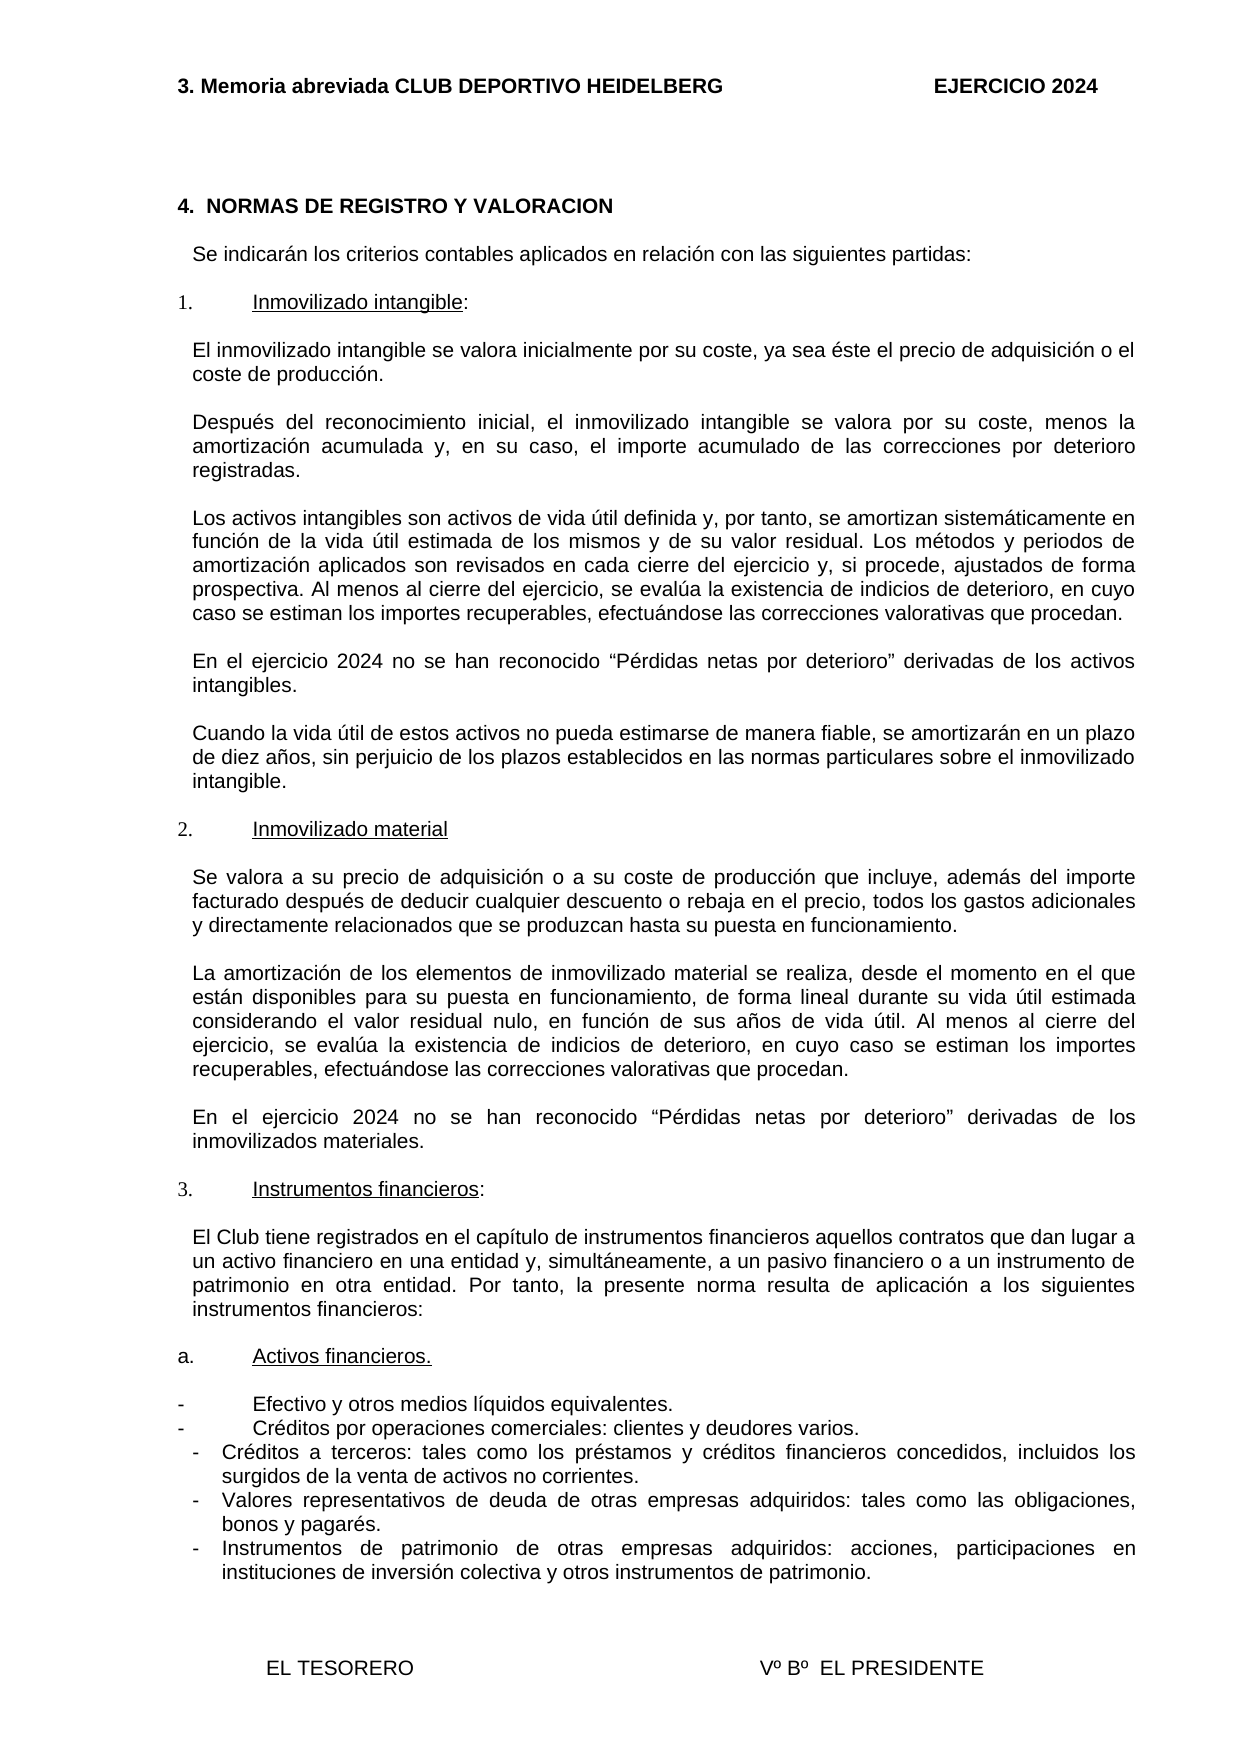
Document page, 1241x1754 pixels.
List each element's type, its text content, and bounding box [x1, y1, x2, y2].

table_cell B [729, 1246, 738, 1251]
table_cell [756, 1176, 761, 1201]
table_cell A [594, 721, 598, 793]
text En el ejercicio 2024 no se han reconocido “Pérdidas netas por deterioro” derivadas de los inmovilizados materiales. [226, 1104, 305, 1152]
table_cell B [333, 1246, 343, 1251]
table_cell B [477, 1241, 487, 1251]
table_cell 5 [482, 548, 487, 581]
list Activos financieros. [203, 1344, 287, 1368]
list Activos financieros. [877, 1344, 929, 1368]
table_cell [1003, 1344, 1008, 1368]
table_cell 8 [1105, 1014, 1110, 1023]
list Instrumentos financieros: [519, 1176, 566, 1201]
table_cell B [231, 1246, 240, 1251]
list Instrumentos financieros: [840, 1176, 863, 1201]
table_cell 0,00 [584, 1358, 594, 1367]
table_cell 6 [482, 865, 487, 907]
text Cuando la vida útil de estos activos no pueda estimarse de manera fiable, se amortizarán en un plazo de diez años, sin perjuicio de los plazos establecidos en las normas particulares sobre el inmovilizado intangible. [817, 721, 1122, 793]
text Los activos intangibles son activos de vida útil definida y, por tanto, se amortizan sistemáticamente en función de la vida útil estimada de los mismos y de su valor residual. Los métodos y periodos de amortización aplicados son revisados en cada cierre del ejercicio y, si procede, ajustados de forma prospectiva. Al menos al cierre del ejercicio, se evalúa la existencia de indicios de deterioro, en cuyo caso se estiman los importes recuperables, efectuándose las correcciones valorativas que procedan. [817, 505, 1122, 625]
table_cell [515, 986, 519, 1046]
table_cell 5 [482, 505, 487, 522]
table_cell [705, 1176, 710, 1201]
table_cell 5 [482, 522, 487, 538]
table_cell [952, 1246, 980, 1251]
table_cell [705, 1224, 710, 1232]
table_cell [594, 409, 598, 419]
text El Club tiene registrados en el capítulo de instrumentos financieros aquellos contratos que dan lugar a un activo financiero en una entidad y, simultáneamente, a un pasivo financiero o a un instrumento de patrimonio en otra entidad. Por tanto, la presente norma resulta de aplicación a los siguientes instrumentos financieros: [177, 1224, 1122, 1320]
list Inmovilizado material [177, 817, 482, 841]
text Después del reconocimiento inicial, el inmovilizado intangible se valora por su coste, menos la amortización acumulada y, en su caso, el importe acumulado de las correcciones por deterioro registradas. [177, 409, 482, 481]
list Instrumentos financieros: [584, 1176, 612, 1201]
table_cell 8 [440, 1004, 450, 1014]
text Se indicarán los criterios contables aplicados en relación con las siguientes partidas: [177, 242, 1122, 266]
text Después del reconocimiento inicial, el inmovilizado intangible se valora por su coste, menos la amortización acumulada y, en su caso, el importe acumulado de las correcciones por deterioro registradas. [817, 409, 1122, 481]
list Activos financieros. [705, 1344, 756, 1368]
table_cell B [189, 1246, 198, 1251]
table_cell [701, 1246, 729, 1251]
list Activos financieros. [1012, 1344, 1063, 1368]
table_cell 0,00 [1008, 1344, 1012, 1368]
subtitle 4. NORMAS DE REGISTRO Y VALORACION [177, 194, 1137, 218]
list Activos financieros. [319, 1344, 375, 1365]
table_cell [301, 1246, 333, 1251]
text En el ejercicio 2024 no se han reconocido “Pérdidas netas por deterioro” derivadas de los inmovilizados materiales. [329, 1104, 566, 1152]
list Instrumentos financieros: [626, 1176, 705, 1201]
table_cell 23.787,61 [482, 721, 487, 793]
list Valores representativos de deuda de otras empresas adquiridos: tales como las obligaciones, bonos y pagarés. [177, 1488, 1122, 1536]
table_cell [482, 368, 487, 386]
table_cell [705, 1116, 710, 1152]
table_cell [1091, 1269, 1096, 1279]
text En el ejercicio 2024 no se han reconocido “Pérdidas netas por deterioro” derivadas de los activos intangibles. [840, 649, 1122, 697]
text Después del reconocimiento inicial, el inmovilizado intangible se valora por su coste, menos la amortización acumulada y, en su caso, el importe acumulado de las correcciones por deterioro registradas. [598, 409, 701, 481]
table_cell [724, 1004, 733, 1014]
list Instrumentos financieros: [473, 1176, 505, 1201]
table_cell [450, 1246, 477, 1251]
text El inmovilizado intangible se valora inicialmente por su coste, ya sea éste el precio de adquisición o el coste de producción. [177, 338, 1122, 386]
list Instrumentos financieros: [775, 1176, 822, 1201]
list Instrumentos financieros: [877, 1176, 956, 1201]
table_cell [938, 1003, 942, 1041]
text Se valora a su precio de adquisición o a su coste de producción que incluye, además del importe facturado después de deducir cualquier descuento o rebaja en el precio, todos los gastos adicionales y directamente relacionados que se produzcan hasta su puesta en funcionamiento. [177, 865, 1122, 937]
table_cell [198, 1246, 231, 1251]
list [598, 817, 701, 841]
list Activos financieros. [496, 1344, 584, 1368]
list Inmovilizado intangible: [177, 289, 1137, 314]
text Cuando la vida útil de estos activos no pueda estimarse de manera fiable, se amortizarán en un plazo de diez años, sin perjuicio de los plazos establecidos en las normas particulares sobre el inmovilizado intangible. [598, 721, 701, 793]
list Créditos por operaciones comerciales: clientes y deudores varios. [177, 1416, 1137, 1440]
list Créditos a terceros: tales como los préstamos y créditos financieros concedidos, incluidos los surgidos de la venta de activos no corrientes. [177, 1440, 1122, 1488]
text En el ejercicio 2024 no se han reconocido “Pérdidas netas por deterioro” derivadas de los inmovilizados materiales. [584, 1104, 705, 1152]
list Efectivo y otros medios líquidos equivalentes. [177, 1392, 1137, 1416]
list Instrumentos financieros: [980, 1176, 1022, 1201]
text En el ejercicio 2024 no se han reconocido “Pérdidas netas por deterioro” derivadas de los activos intangibles. [177, 649, 454, 697]
list Instrumentos financieros: [724, 1176, 756, 1201]
table_cell [570, 1014, 575, 1023]
table_cell [756, 1224, 761, 1233]
table_cell [594, 419, 598, 442]
table_cell [956, 1224, 961, 1232]
list Activos financieros. [803, 1344, 854, 1368]
list Activos financieros. [177, 1344, 194, 1368]
table_cell 8 [901, 994, 905, 1046]
table_cell [1105, 1004, 1114, 1014]
list Activos financieros. [956, 1344, 1003, 1368]
list Activos financieros. [398, 1344, 450, 1368]
list Instrumentos financieros: [1091, 1176, 1137, 1201]
list Instrumentos financieros: [177, 1176, 203, 1201]
table_cell [594, 817, 598, 841]
list Instrumentos financieros: [226, 1181, 305, 1201]
text La amortización de los elementos de inmovilizado material se realiza, desde el momento en el que están disponibles para su puesta en funcionamiento, de forma lineal durante su vida útil estimada considerando el valor residual nulo, en función de sus años de vida útil. Al menos al cierre del ejercicio, se evalúa la existencia de indicios de deterioro, en cuyo caso se estiman los importes recuperables, efectuándose las correcciones valorativas que procedan. [177, 961, 1122, 1081]
table_cell [756, 1121, 761, 1152]
list Instrumentos de patrimonio de otras empresas adquiridos: acciones, participaciones en instituciones de inversión colectiva y otros instrumentos de patrimonio. [177, 1536, 1122, 1584]
table_cell [594, 453, 598, 481]
table_cell 3 [594, 883, 598, 898]
text Cuando la vida útil de estos activos no pueda estimarse de manera fiable, se amortizarán en un plazo de diez años, sin perjuicio de los plazos establecidos en las normas particulares sobre el inmovilizado intangible. [177, 721, 482, 793]
list [817, 817, 1137, 841]
table_cell 0,00 [194, 1358, 203, 1367]
list Instrumentos financieros: [1040, 1176, 1073, 1201]
text Los activos intangibles son activos de vida útil definida y, por tanto, se amortizan sistemáticamente en función de la vida útil estimada de los mismos y de su valor residual. Los métodos y periodos de amortización aplicados son revisados en cada cierre del ejercicio y, si procede, ajustados de forma prospectiva. Al menos al cierre del ejercicio, se evalúa la existencia de indicios de deterioro, en cuyo caso se estiman los importes recuperables, efectuándose las correcciones valorativas que procedan. [177, 505, 482, 625]
list Activos financieros. [594, 1344, 687, 1368]
list Activos financieros. [1087, 1344, 1137, 1368]
table_cell [194, 1358, 203, 1367]
list Instrumentos financieros: [329, 1176, 361, 1197]
text En el ejercicio 2024 no se han reconocido “Pérdidas netas por deterioro” derivadas de los inmovilizados materiales. [775, 1104, 1122, 1152]
table_cell A [482, 817, 487, 841]
list Instrumentos financieros: [375, 1176, 454, 1197]
